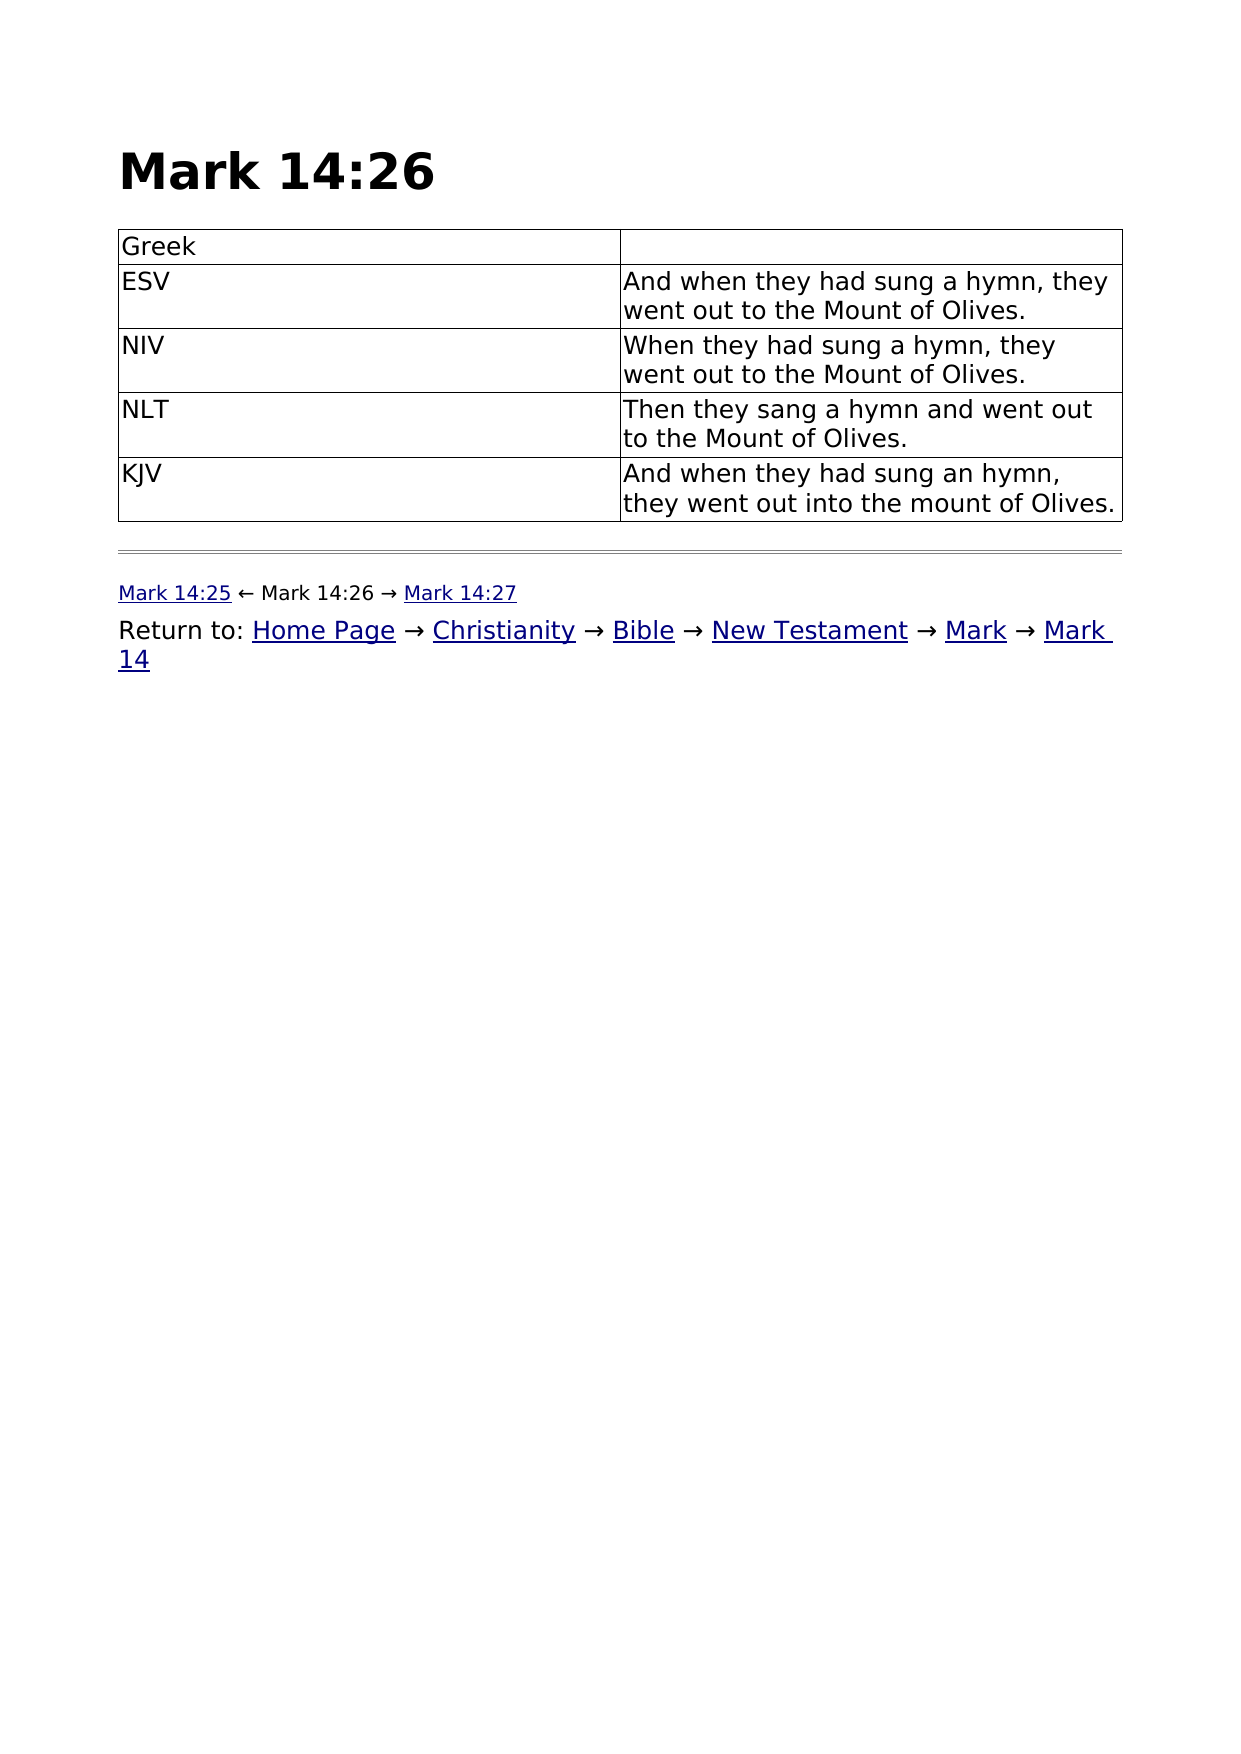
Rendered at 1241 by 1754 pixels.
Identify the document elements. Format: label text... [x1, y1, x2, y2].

subtitle Mark 14:26 [118, 143, 1122, 201]
table_cell And when they had sung an hymn, they went out into the mount of Olives. [621, 458, 1122, 521]
table_cell KJV [119, 458, 620, 521]
table_cell And when they had sung a hymn, they went out to the Mount of Olives. [621, 265, 1122, 328]
table_cell When they had sung a hymn, they went out to the Mount of Olives. [621, 329, 1122, 392]
table_header Greek [119, 230, 620, 264]
text Mark 14:25 ← Mark 14:26 → Mark 14:27 [118, 582, 1122, 616]
text Return to: Home Page → Christianity → Bible → New Testament → Mark → Mark 14 [118, 616, 1122, 674]
table_header [621, 230, 1122, 264]
table_cell Then they sang a hymn and went out to the Mount of Olives. [621, 393, 1122, 457]
table_cell NLT [119, 393, 620, 457]
table_cell ESV [119, 265, 620, 328]
table_cell NIV [119, 329, 620, 392]
